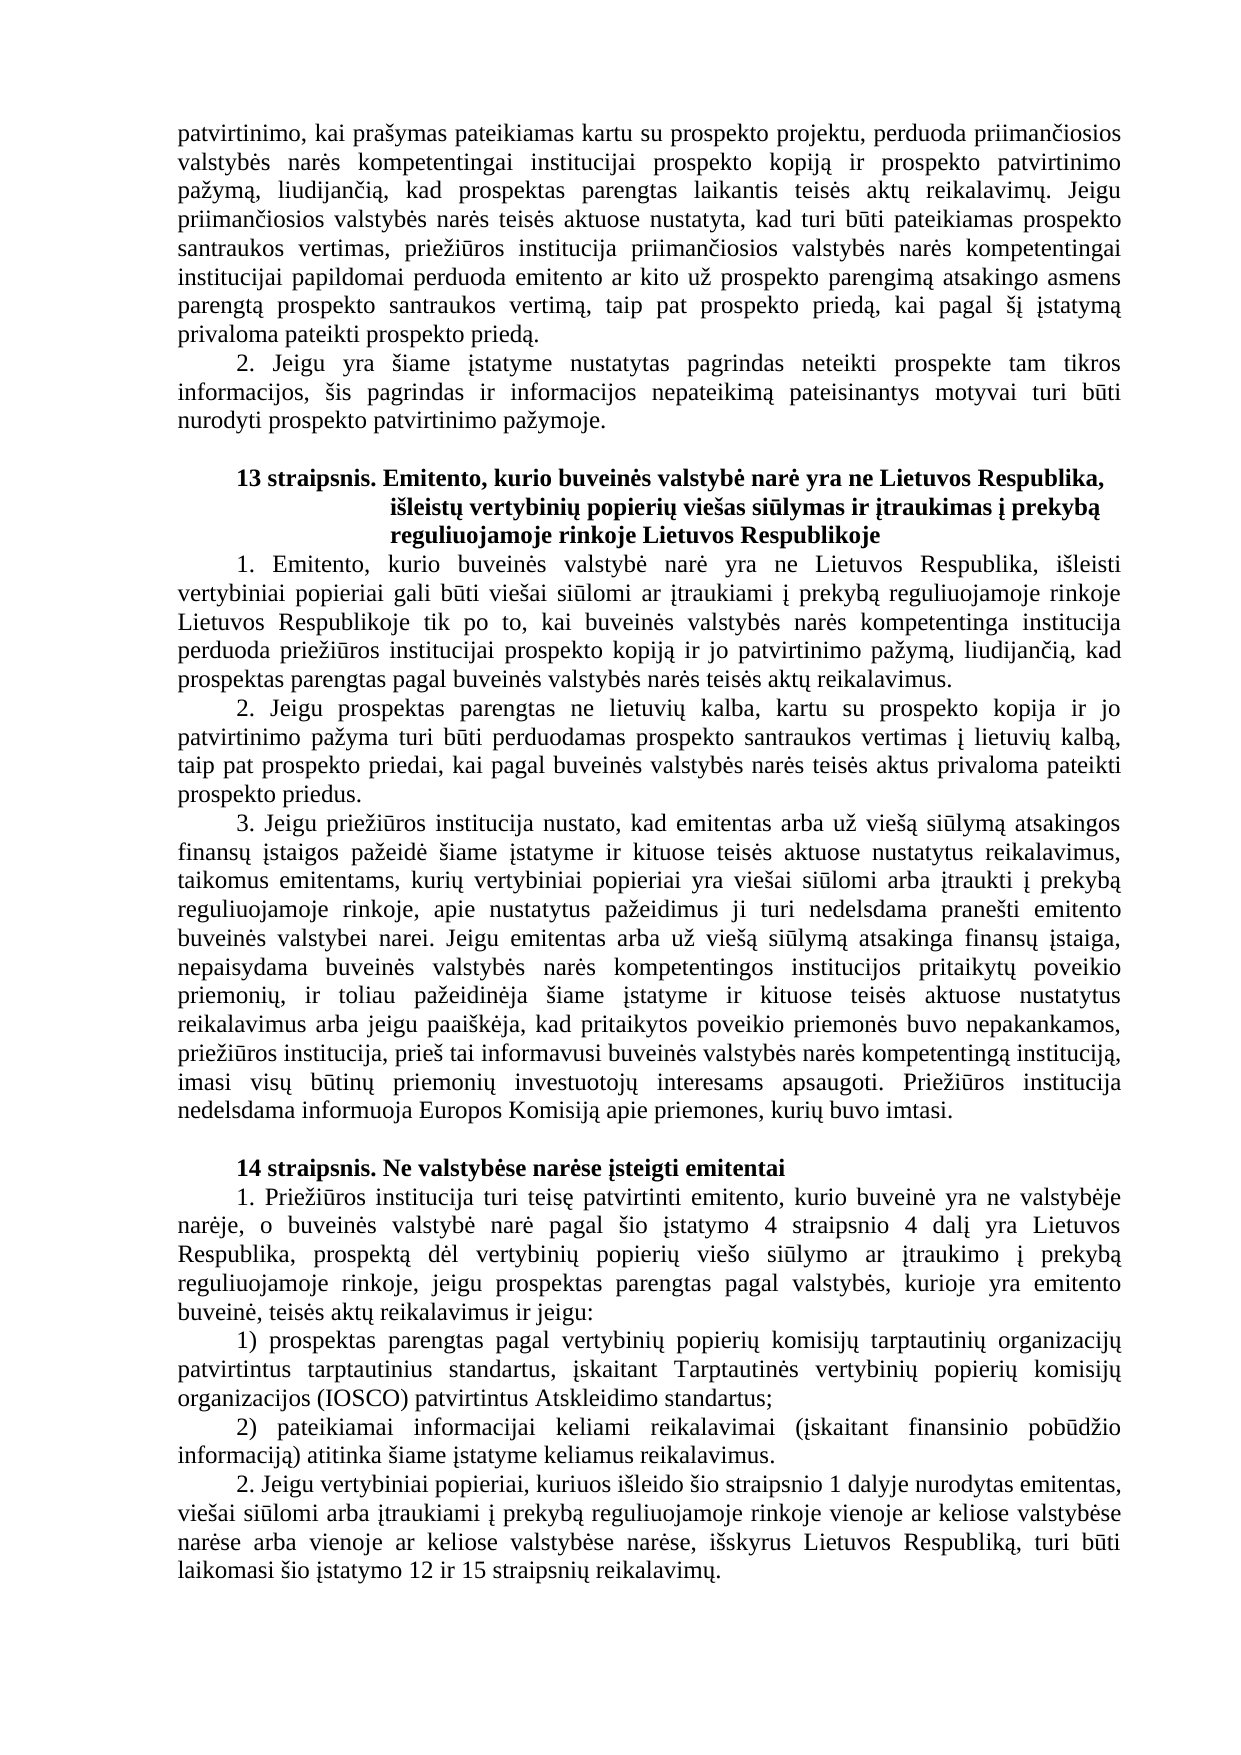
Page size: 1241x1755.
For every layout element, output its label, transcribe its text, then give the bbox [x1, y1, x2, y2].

text 2. Jeigu prospektas parengtas ne lietuvių kalba, kartu su prospekto kopija ir jo patvirtinimo pažyma turi būti perduodamas prospekto santraukos vertimas į lietuvių kalbą, taip pat prospekto priedai, kai pagal buveinės valstybės narės teisės aktus privaloma pateikti prospekto priedus. [177, 693, 1122, 808]
text 2. Jeigu vertybiniai popieriai, kuriuos išleido šio straipsnio 1 dalyje nurodytas emitentas, viešai siūlomi arba įtraukiami į prekybą reguliuojamoje rinkoje vienoje ar keliose valstybėse narėse arba vienoje ar keliose valstybėse narėse, išskyrus Lietuvos Respubliką, turi būti laikomasi šio įstatymo 12 ir 15 straipsnių reikalavimų. [177, 1469, 1122, 1584]
text patvirtinimo, kai prašymas pateikiamas kartu su prospekto projektu, perduoda priimančiosios valstybės narės kompetentingai institucijai prospekto kopiją ir prospekto patvirtinimo pažymą, liudijančią, kad prospektas parengtas laikantis teisės aktų reikalavimų. Jeigu priimančiosios valstybės narės teisės aktuose nustatyta, kad turi būti pateikiamas prospekto santraukos vertimas, priežiūros institucija priimančiosios valstybės narės kompetentingai institucijai papildomai perduoda emitento ar kito už prospekto parengimą atsakingo asmens parengtą prospekto santraukos vertimą, taip pat prospekto priedą, kai pagal šį įstatymą privaloma pateikti prospekto priedą. [177, 118, 1122, 348]
text 14 straipsnis. Ne valstybėse narėse įsteigti emitentai [177, 1153, 1122, 1182]
text 2) pateikiamai informacijai keliami reikalavimai (įskaitant finansinio pobūdžio informaciją) atitinka šiame įstatyme keliamus reikalavimus. [177, 1412, 1122, 1469]
text 1. Emitento, kurio buveinės valstybė narė yra ne Lietuvos Respublika, išleisti vertybiniai popieriai gali būti viešai siūlomi ar įtraukiami į prekybą reguliuojamoje rinkoje Lietuvos Respublikoje tik po to, kai buveinės valstybės narės kompetentinga institucija perduoda priežiūros institucijai prospekto kopiją ir jo patvirtinimo pažymą, liudijančią, kad prospektas parengtas pagal buveinės valstybės narės teisės aktų reikalavimus. [177, 549, 1122, 693]
text 2. Jeigu yra šiame įstatyme nustatytas pagrindas neteikti prospekte tam tikros informacijos, šis pagrindas ir informacijos nepateikimą pateisinantys motyvai turi būti nurodyti prospekto patvirtinimo pažymoje. [177, 348, 1122, 434]
text 3. Jeigu priežiūros institucija nustato, kad emitentas arba už viešą siūlymą atsakingos finansų įstaigos pažeidė šiame įstatyme ir kituose teisės aktuose nustatytus reikalavimus, taikomus emitentams, kurių vertybiniai popieriai yra viešai siūlomi arba įtraukti į prekybą reguliuojamoje rinkoje, apie nustatytus pažeidimus ji turi nedelsdama pranešti emitento buveinės valstybei narei. Jeigu emitentas arba už viešą siūlymą atsakinga finansų įstaiga, nepaisydama buveinės valstybės narės kompetentingos institucijos pritaikytų poveikio priemonių, ir toliau pažeidinėja šiame įstatyme ir kituose teisės aktuose nustatytus reikalavimus arba jeigu paaiškėja, kad pritaikytos poveikio priemonės buvo nepakankamos, priežiūros institucija, prieš tai informavusi buveinės valstybės narės kompetentingą instituciją, imasi visų būtinų priemonių investuotojų interesams apsaugoti. Priežiūros institucija nedelsdama informuoja Europos Komisiją apie priemones, kurių buvo imtasi. [177, 808, 1122, 1124]
text 1. Priežiūros institucija turi teisę patvirtinti emitento, kurio buveinė yra ne valstybėje narėje, o buveinės valstybė narė pagal šio įstatymo 4 straipsnio 4 dalį yra Lietuvos Respublika, prospektą dėl vertybinių popierių viešo siūlymo ar įtraukimo į prekybą reguliuojamoje rinkoje, jeigu prospektas parengtas pagal valstybės, kurioje yra emitento buveinė, teisės aktų reikalavimus ir jeigu: [177, 1182, 1122, 1326]
text 13 straipsnis. Emitento, kurio buveinės valstybė narė yra ne Lietuvos Respublika, išleistų vertybinių popierių viešas siūlymas ir įtraukimas į prekybą reguliuojamoje rinkoje Lietuvos Respublikoje [236, 463, 1122, 549]
text 1) prospektas parengtas pagal vertybinių popierių komisijų tarptautinių organizacijų patvirtintus tarptautinius standartus, įskaitant Tarptautinės vertybinių popierių komisijų organizacijos (IOSCO) patvirtintus Atskleidimo standartus; [177, 1326, 1122, 1412]
